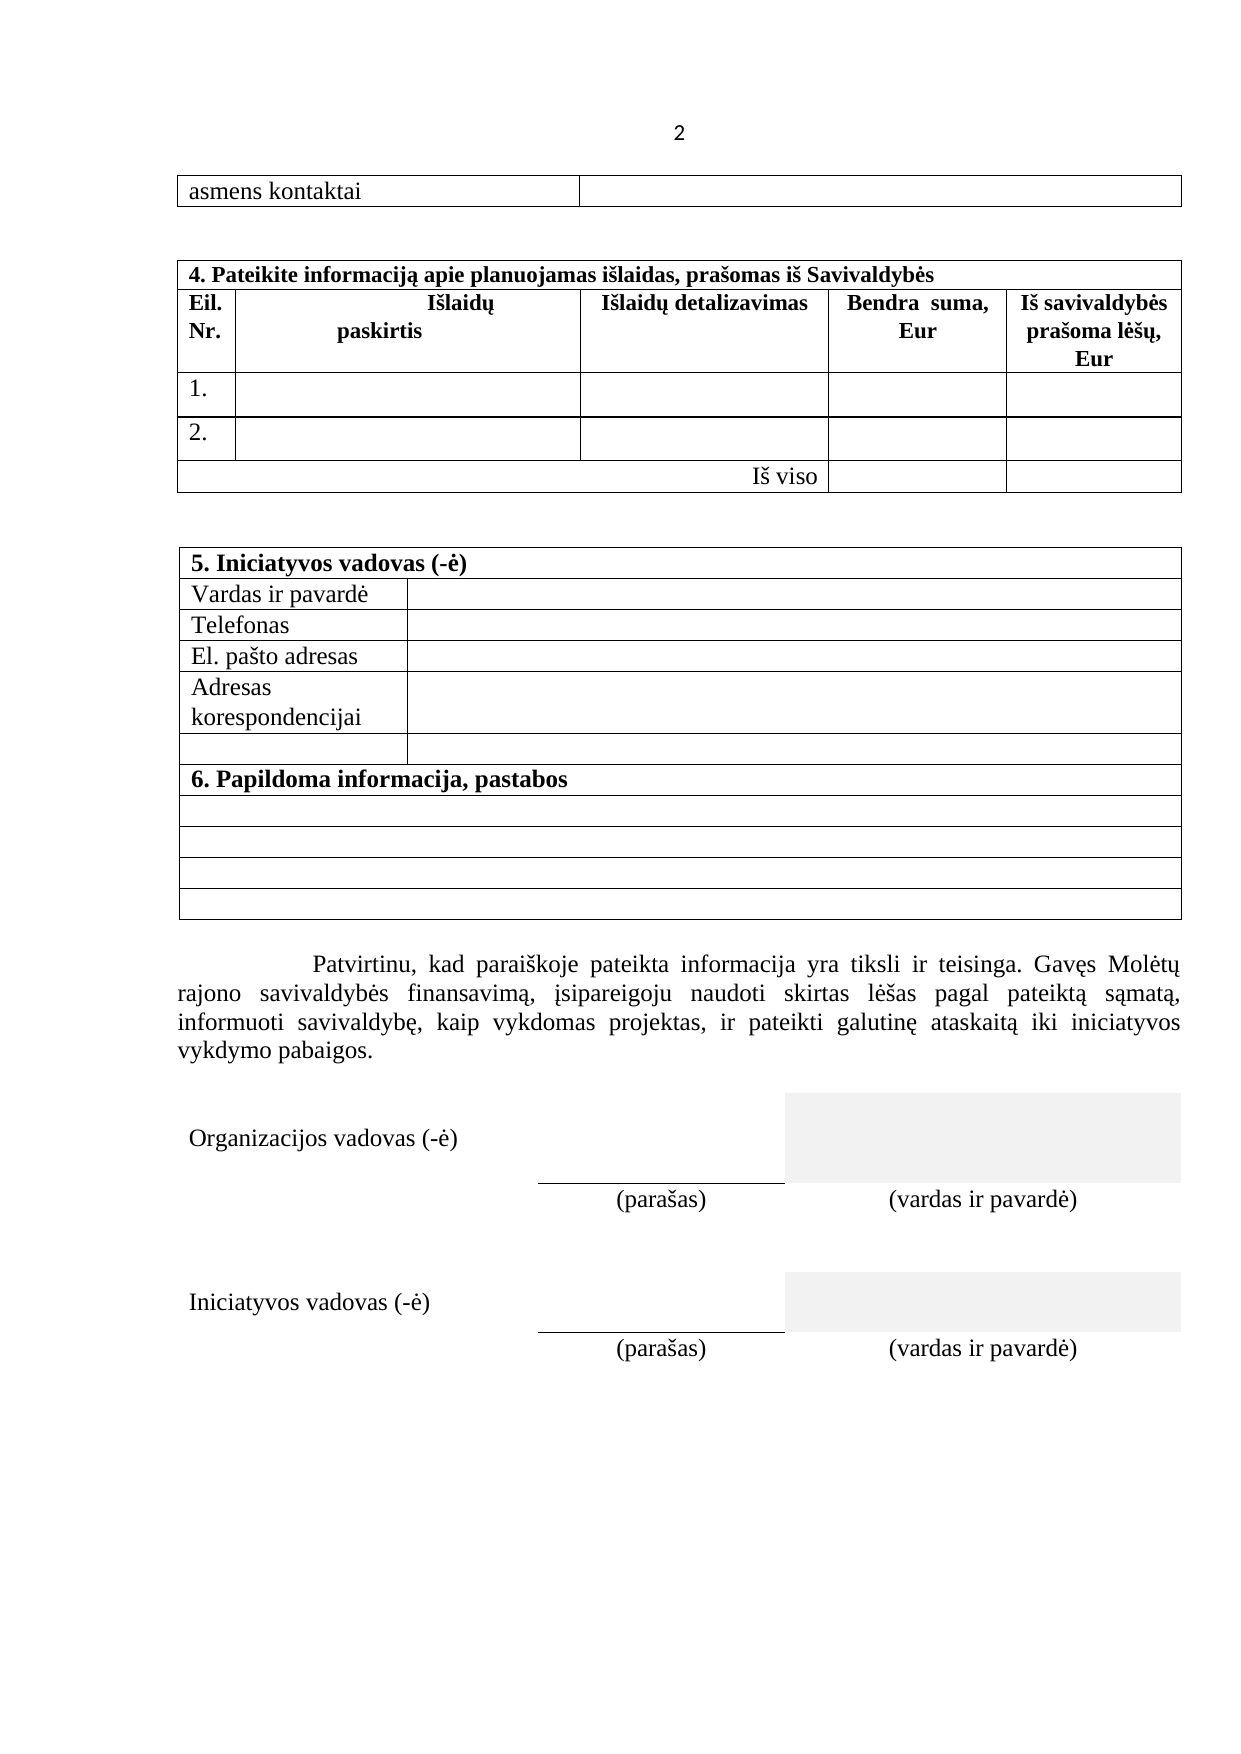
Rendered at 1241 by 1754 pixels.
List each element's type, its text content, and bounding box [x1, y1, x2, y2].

table_cell [829, 461, 1006, 492]
table_cell [408, 734, 1181, 763]
table_cell Iš viso [178, 461, 828, 492]
table_cell [829, 373, 1006, 416]
table_cell [177, 1332, 537, 1363]
table_cell [581, 373, 828, 416]
table_cell 1. [178, 373, 235, 416]
table_cell (parašas) [538, 1184, 785, 1214]
table_cell (vardas ir pavardė) [785, 1332, 1181, 1363]
table_cell Išlaidų detalizavimas [581, 290, 828, 372]
table_cell [580, 176, 1181, 206]
table_cell asmens kontaktai [178, 176, 579, 206]
table_cell Vardas ir pavardė [180, 579, 407, 609]
table_cell [180, 889, 1181, 919]
table_cell Adresas korespondencijai [180, 672, 407, 732]
table_cell [1007, 373, 1181, 416]
table_cell Išlaidų paskirtis [236, 290, 580, 372]
table_header [177, 519, 1181, 547]
table_cell Eil. Nr. [178, 290, 235, 372]
table_header [538, 1272, 785, 1332]
table_cell [180, 827, 1181, 857]
table_header [785, 1272, 1181, 1332]
table_header Iniciatyvos vadovas (-ė) [177, 1272, 537, 1332]
table_cell 2. [178, 418, 235, 460]
table_header 4. Pateikite informaciją apie planuojamas išlaidas, prašomas iš Savivaldybės [178, 261, 1181, 288]
table_cell 6. Papildoma informacija, pastabos [180, 765, 1181, 795]
table_header [785, 1093, 1181, 1183]
table_cell Iš savivaldybės prašoma lėšų, Eur [1007, 290, 1181, 372]
table_header [538, 1093, 785, 1183]
table_cell [180, 796, 1181, 826]
table_cell (parašas) [538, 1333, 785, 1363]
table_cell [180, 858, 1181, 888]
table_cell [408, 641, 1181, 671]
text Patvirtinu, kad paraiškoje pateikta informacija yra tiksli ir teisinga. Gavęs Molėtų rajono savivaldybės finansavimą, įsipareigoju naudoti skirtas lėšas pagal pateiktą sąmatą, informuoti savivaldybę, kaip vykdomas projektas, ir pateikti galutinę ataskaitą iki iniciatyvos vykdymo pabaigos. [177, 949, 1181, 1064]
table_cell 5. Iniciatyvos vadovas (-ė) [180, 548, 1181, 578]
table_cell [408, 610, 1181, 640]
table_cell [1007, 461, 1181, 492]
table_cell [236, 373, 580, 416]
table_cell (vardas ir pavardė) [785, 1183, 1181, 1214]
table_cell [408, 672, 1181, 732]
table_cell El. pašto adresas [180, 641, 407, 671]
table_cell Telefonas [180, 610, 407, 640]
table_cell [829, 418, 1006, 460]
table_cell [1007, 418, 1181, 460]
table_header Organizacijos vadovas (-ė) [177, 1093, 537, 1183]
table_cell [180, 734, 407, 763]
table_cell [177, 1183, 537, 1214]
table_cell Bendra suma, Eur [829, 290, 1006, 372]
table_cell [236, 418, 580, 460]
table_cell [581, 418, 828, 460]
table_cell [408, 579, 1181, 609]
